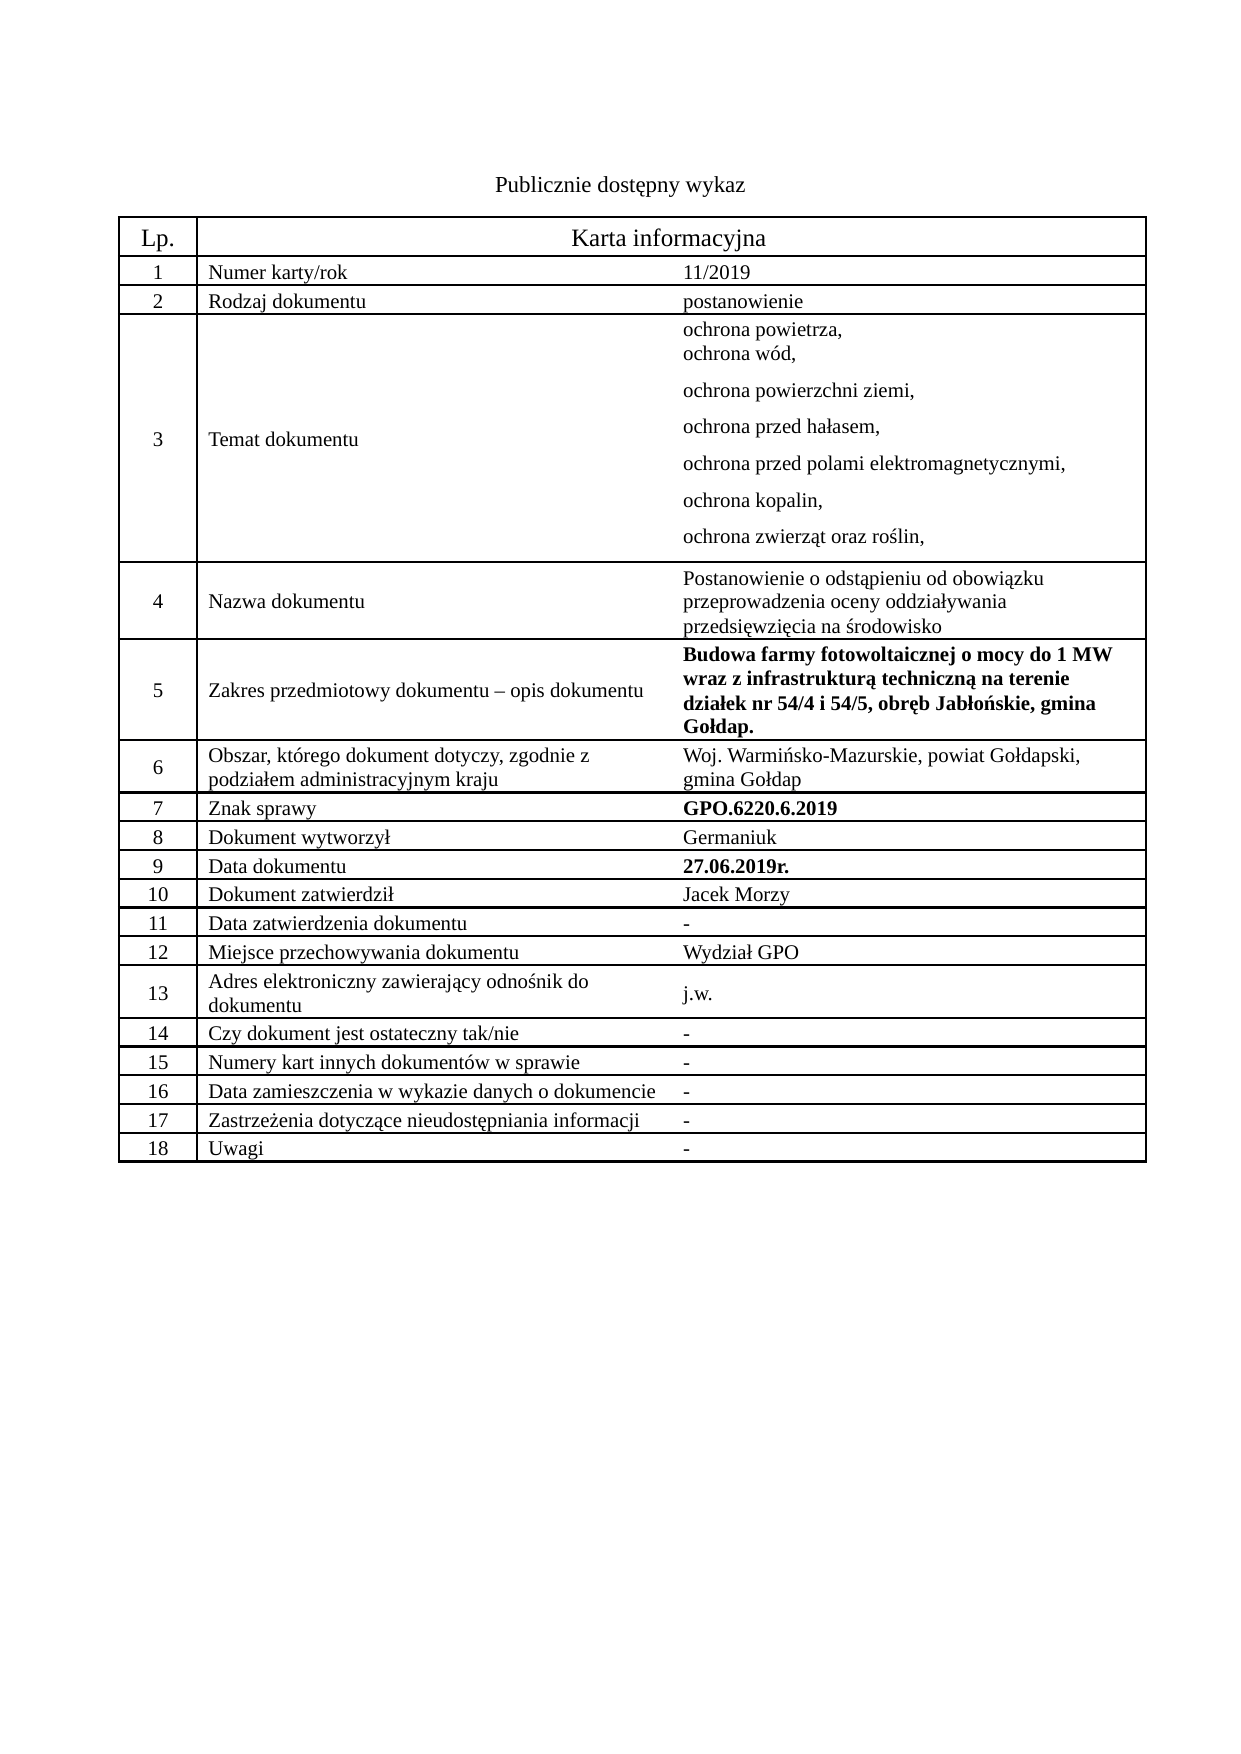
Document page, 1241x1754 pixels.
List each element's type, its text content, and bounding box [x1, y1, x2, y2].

table_header Karta informacyjna [198, 218, 1145, 255]
table_cell Data zatwierdzenia dokumentu [198, 909, 672, 935]
table_cell - [672, 1076, 1145, 1103]
table_cell 17 [120, 1105, 196, 1132]
table_cell 12 [120, 937, 196, 964]
table_cell 27.06.2019r. [672, 851, 1145, 878]
table_cell j.w. [672, 966, 1145, 1017]
table_cell Znak sprawy [198, 794, 672, 820]
table_cell Postanowienie o odstąpieniu od obowiązku przeprowadzenia oceny oddziaływania przedsięwzięcia na środowisko [672, 563, 1145, 638]
table_cell GPO.6220.6.2019 [672, 794, 1145, 820]
table_cell Dokument wytworzył [198, 822, 672, 849]
table_cell Dokument zatwierdził [198, 880, 672, 906]
table_cell 13 [120, 966, 196, 1017]
table_cell - [672, 1134, 1145, 1160]
table_cell 10 [120, 880, 196, 906]
table_cell Numery kart innych dokumentów w sprawie [198, 1048, 672, 1074]
table_cell Zastrzeżenia dotyczące nieudostępniania informacji [198, 1105, 672, 1132]
table_cell 6 [120, 741, 196, 791]
table_cell Temat dokumentu [198, 315, 672, 561]
table_cell Obszar, którego dokument dotyczy, zgodnie z podziałem administracyjnym kraju [198, 741, 672, 791]
table_cell 9 [120, 851, 196, 878]
table_cell Uwagi [198, 1134, 672, 1160]
text Publicznie dostępny wykaz [118, 171, 1122, 197]
table_cell - [672, 1048, 1145, 1074]
table_cell - [672, 1019, 1145, 1045]
table_cell 7 [120, 794, 196, 820]
table_cell 8 [120, 822, 196, 849]
table_cell Woj. Warmińsko-Mazurskie, powiat Gołdapski, gmina Gołdap [672, 741, 1145, 791]
table_cell 4 [120, 563, 196, 638]
table_cell 3 [120, 315, 196, 561]
table_cell Data dokumentu [198, 851, 672, 878]
table_cell postanowienie [672, 286, 1145, 313]
table_cell Numer karty/rok [198, 257, 672, 284]
table_cell 11 [120, 909, 196, 935]
table_cell 16 [120, 1076, 196, 1103]
table_cell Rodzaj dokumentu [198, 286, 672, 313]
table_cell 11/2019 [672, 257, 1145, 284]
table_cell - [672, 909, 1145, 935]
table_cell Nazwa dokumentu [198, 563, 672, 638]
table_cell 1 [120, 257, 196, 284]
table_cell Zakres przedmiotowy dokumentu – opis dokumentu [198, 640, 672, 738]
table_cell Wydział GPO [672, 937, 1145, 964]
table_cell 5 [120, 640, 196, 738]
table_cell 15 [120, 1048, 196, 1074]
table_cell Jacek Morzy [672, 880, 1145, 906]
table_cell Adres elektroniczny zawierający odnośnik do dokumentu [198, 966, 672, 1017]
table_cell ochrona powietrza, ochrona wód, ochrona powierzchni ziemi, ochrona przed hałasem, ochrona przed polami elektromagnetycznymi, ochrona kopalin, ochrona zwierząt oraz roślin, [672, 315, 1145, 561]
table_cell Budowa farmy fotowoltaicznej o mocy do 1 MW wraz z infrastrukturą techniczną na terenie działek nr 54/4 i 54/5, obręb Jabłońskie, gmina Gołdap. [672, 640, 1145, 738]
table_cell 18 [120, 1134, 196, 1160]
table_cell Czy dokument jest ostateczny tak/nie [198, 1019, 672, 1045]
table_cell Germaniuk [672, 822, 1145, 849]
table_cell - [672, 1105, 1145, 1132]
table_cell 2 [120, 286, 196, 313]
table_header Lp. [120, 218, 196, 255]
table_cell 14 [120, 1019, 196, 1045]
table_cell Data zamieszczenia w wykazie danych o dokumencie [198, 1076, 672, 1103]
table_cell Miejsce przechowywania dokumentu [198, 937, 672, 964]
